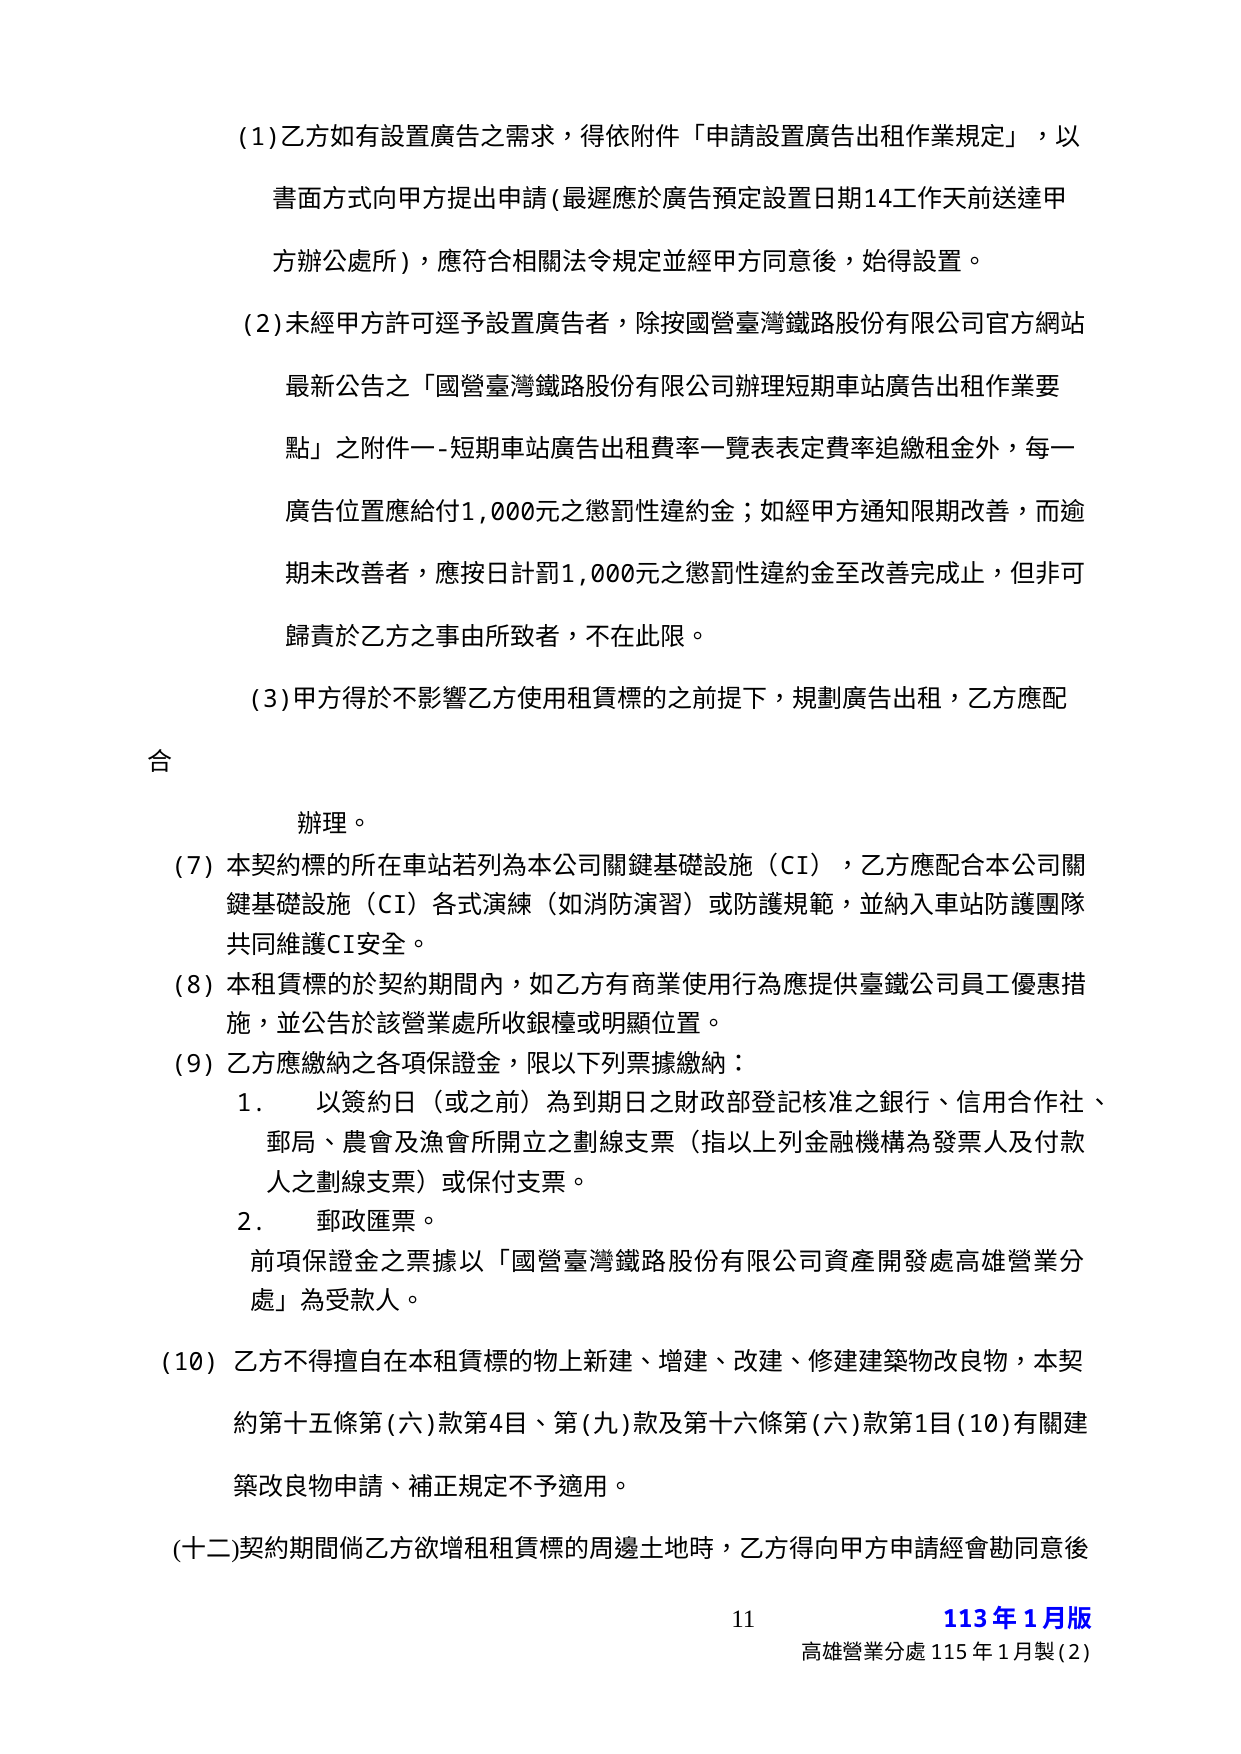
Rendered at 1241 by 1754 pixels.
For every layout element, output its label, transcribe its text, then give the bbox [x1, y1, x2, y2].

list 以簽約日（或之前）為到期日之財政部登記核准之銀行、信用合作社、郵局、農會及漁會所開立之劃線支票（指以上列金融機構為發票人及付款人之劃線支票）或保付支票。 [236, 1080, 1087, 1199]
text 辦理。 [148, 780, 1092, 843]
list 乙方應繳納之各項保證金，限以下列票據繳納： [171, 1041, 1087, 1080]
text (1)乙方如有設置廣告之需求，得依附件「申請設置廣告出租作業規定」，以 [235, 93, 1092, 155]
text 書面方式向甲方提出申請(最遲應於廣告預定設置日期14工作天前送達甲方辦公處所)，應符合相關法令規定並經甲方同意後，始得設置。 [273, 155, 1092, 280]
text 前項保證金之票據以「國營臺灣鐵路股份有限公司資產開發處高雄營業分處」為受款人。 [250, 1238, 1087, 1318]
list 本租賃標的於契約期間內，如乙方有商業使用行為應提供臺鐵公司員工優惠措施，並公告於該營業處所收銀檯或明顯位置。 [171, 961, 1087, 1041]
text (十二)契約期間倘乙方欲增租租賃標的周邊土地時，乙方得向甲方申請經會勘同意後 [148, 1505, 1092, 1568]
list 本契約標的所在車站若列為本公司關鍵基礎設施（CI），乙方應配合本公司關鍵基礎設施（CI）各式演練（如消防演習）或防護規範，並納入車站防護團隊共同維護CI安全。 [171, 843, 1087, 961]
list 乙方不得擅自在本租賃標的物上新建、增建、改建、修建建築物改良物，本契約第十五條第(六)款第4目、第(九)款及第十六條第(六)款第1目(10)有關建築改良物申請、補正規定不予適用。 [158, 1318, 1092, 1505]
text (3)甲方得於不影響乙方使用租賃標的之前提下，規劃廣告出租，乙方應配合 [148, 655, 1092, 780]
text (2)未經甲方許可逕予設置廣告者，除按國營臺灣鐵路股份有限公司官方網站最新公告之「國營臺灣鐵路股份有限公司辦理短期車站廣告出租作業要點」之附件一-短期車站廣告出租費率一覽表表定費率追繳租金外，每一廣告位置應給付1,000元之懲罰性違約金；如經甲方通知限期改善，而逾期未改善者，應按日計罰1,000元之懲罰性違約金至改善完成止，但非可歸責於乙方之事由所致者，不在此限。 [210, 280, 1092, 655]
list 郵政匯票。 [236, 1199, 1087, 1238]
